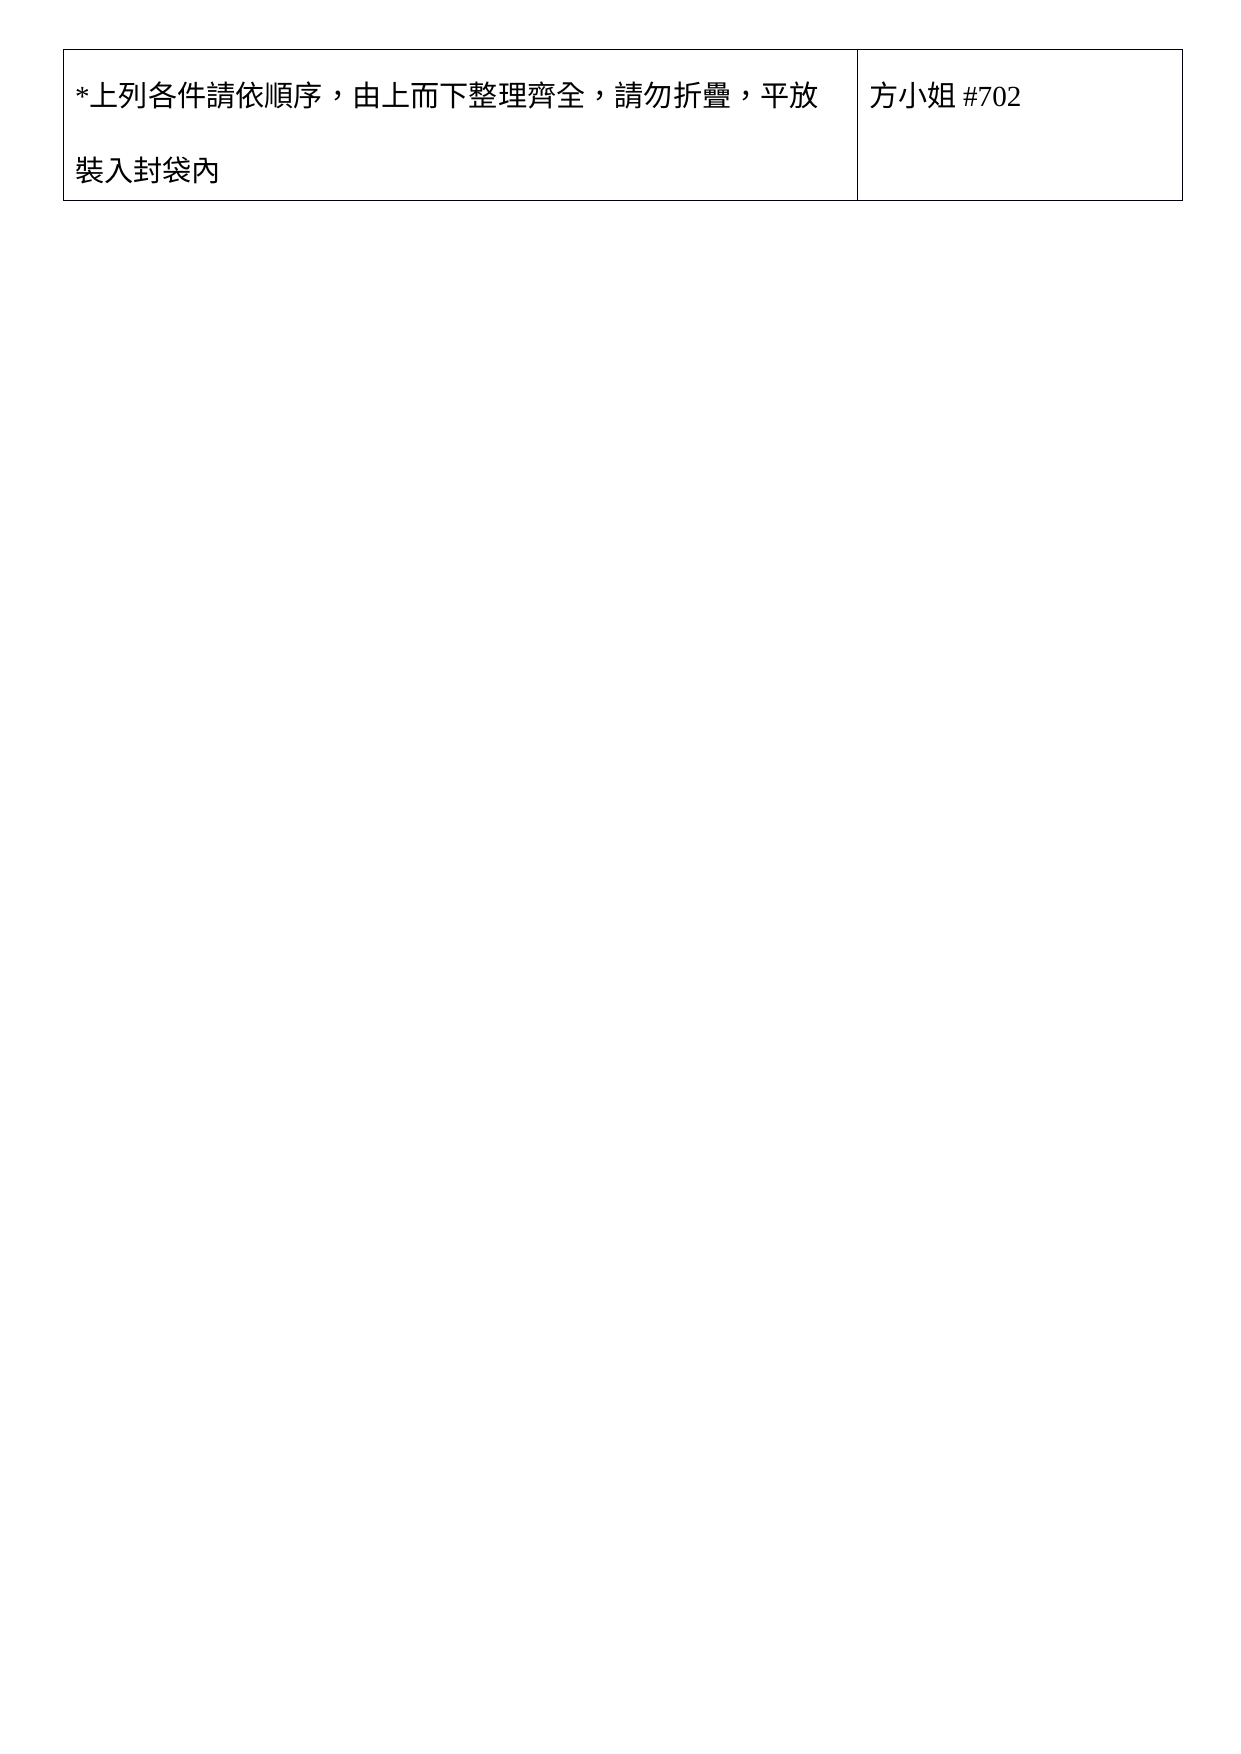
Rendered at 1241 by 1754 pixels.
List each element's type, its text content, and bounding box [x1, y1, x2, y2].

table_cell 方小姐 #702 [858, 50, 1182, 200]
table_cell *上列各件請依順序，由上而下整理齊全，請勿折疊，平放裝入封袋內 [64, 50, 857, 200]
